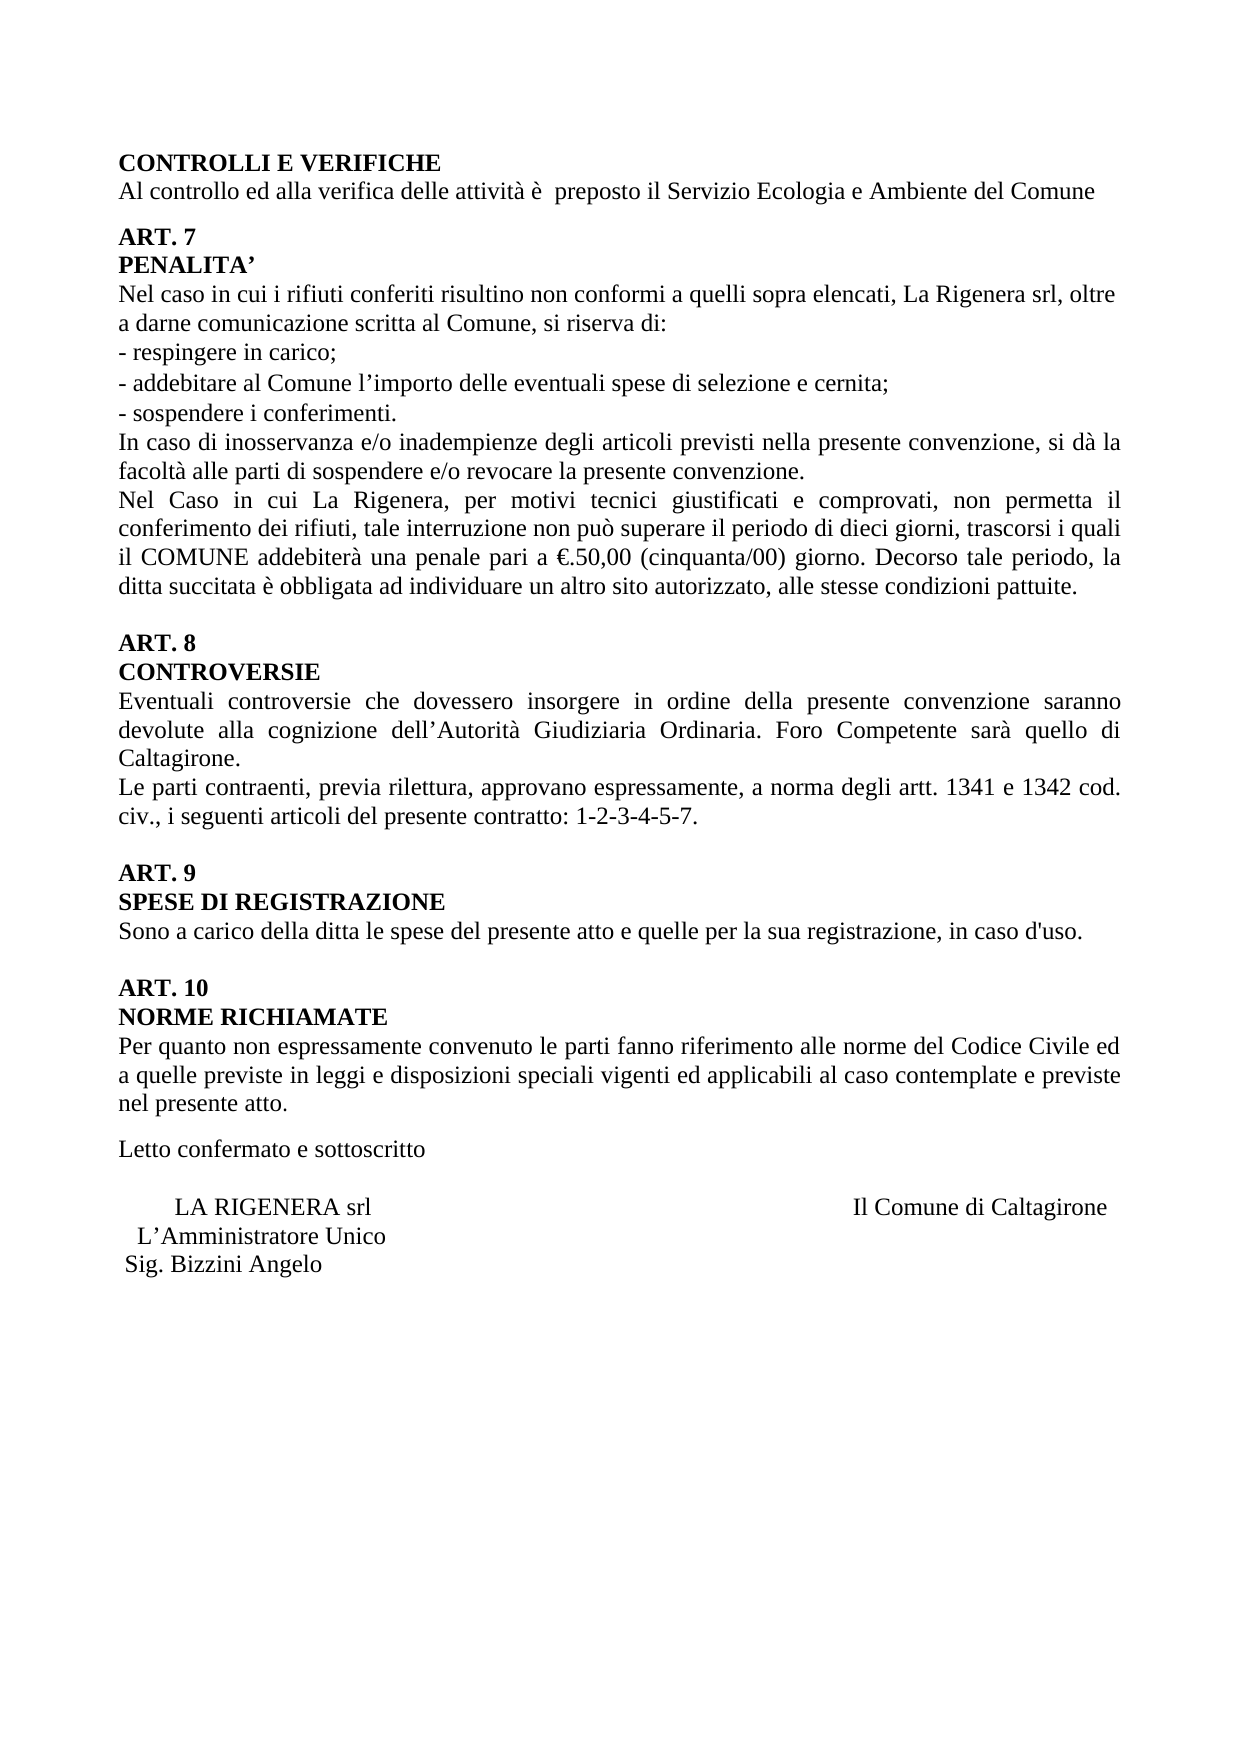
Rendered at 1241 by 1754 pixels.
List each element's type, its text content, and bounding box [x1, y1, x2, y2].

text Letto confermato e sottoscritto [118, 1134, 1122, 1163]
text ART. 10 [118, 973, 1122, 1002]
text ART. 7 [118, 222, 1122, 251]
text CONTROLLI E VERIFICHE [118, 148, 1122, 176]
text Nel caso in cui i rifiuti conferiti risultino non conformi a quelli sopra elencati, La Rigenera srl, oltre a darne comunicazione scritta al Comune, si riserva di: [118, 279, 1122, 337]
text In caso di inosservanza e/o inadempienze degli articoli previsti nella presente convenzione, si dà la facoltà alle parti di sospendere e/o revocare la presente convenzione. [118, 427, 1122, 485]
text SPESE DI REGISTRAZIONE [118, 887, 1122, 916]
text CONTROVERSIE [118, 657, 1122, 686]
text Al controllo ed alla verifica delle attività è preposto il Servizio Ecologia e Ambiente del Comune [118, 176, 1122, 205]
text Sig. Bizzini Angelo [118, 1249, 1122, 1278]
text Nel Caso in cui La Rigenera, per motivi tecnici giustificati e comprovati, non permetta il conferimento dei rifiuti, tale interruzione non può superare il periodo di dieci giorni, trascorsi i quali il COMUNE addebiterà una penale pari a €.50,00 (cinquanta/00) giorno. Decorso tale periodo, la ditta succitata è obbligata ad individuare un altro sito autorizzato, alle stesse condizioni pattuite. [118, 485, 1122, 600]
text - addebitare al Comune l’importo delle eventuali spese di selezione e cernita; [118, 368, 1122, 396]
text Per quanto non espressamente convenuto le parti fanno riferimento alle norme del Codice Civile ed a quelle previste in leggi e disposizioni speciali vigenti ed applicabili al caso contemplate e previste nel presente atto. [118, 1031, 1122, 1118]
text - sospendere i conferimenti. [118, 398, 1122, 427]
text PENALITA’ [118, 251, 1122, 279]
text ART. 9 [118, 858, 1122, 887]
text Sono a carico della ditta le spese del presente atto e quelle per la sua registrazione, in caso d'uso. [118, 916, 1122, 945]
text LA RIGENERA srl Il Comune di Caltagirone [118, 1192, 1122, 1221]
text NORME RICHIAMATE [118, 1002, 1122, 1031]
text - respingere in carico; [118, 337, 1122, 366]
text Eventuali controversie che dovessero insorgere in ordine della presente convenzione saranno devolute alla cognizione dell’Autorità Giudiziaria Ordinaria. Foro Competente sarà quello di Caltagirone. [118, 686, 1122, 772]
text L’Amministratore Unico [118, 1221, 1122, 1249]
text Le parti contraenti, previa rilettura, approvano espressamente, a norma degli artt. 1341 e 1342 cod. civ., i seguenti articoli del presente contratto: 1-2-3-4-5-7. [118, 772, 1122, 830]
text ART. 8 [118, 628, 1122, 657]
